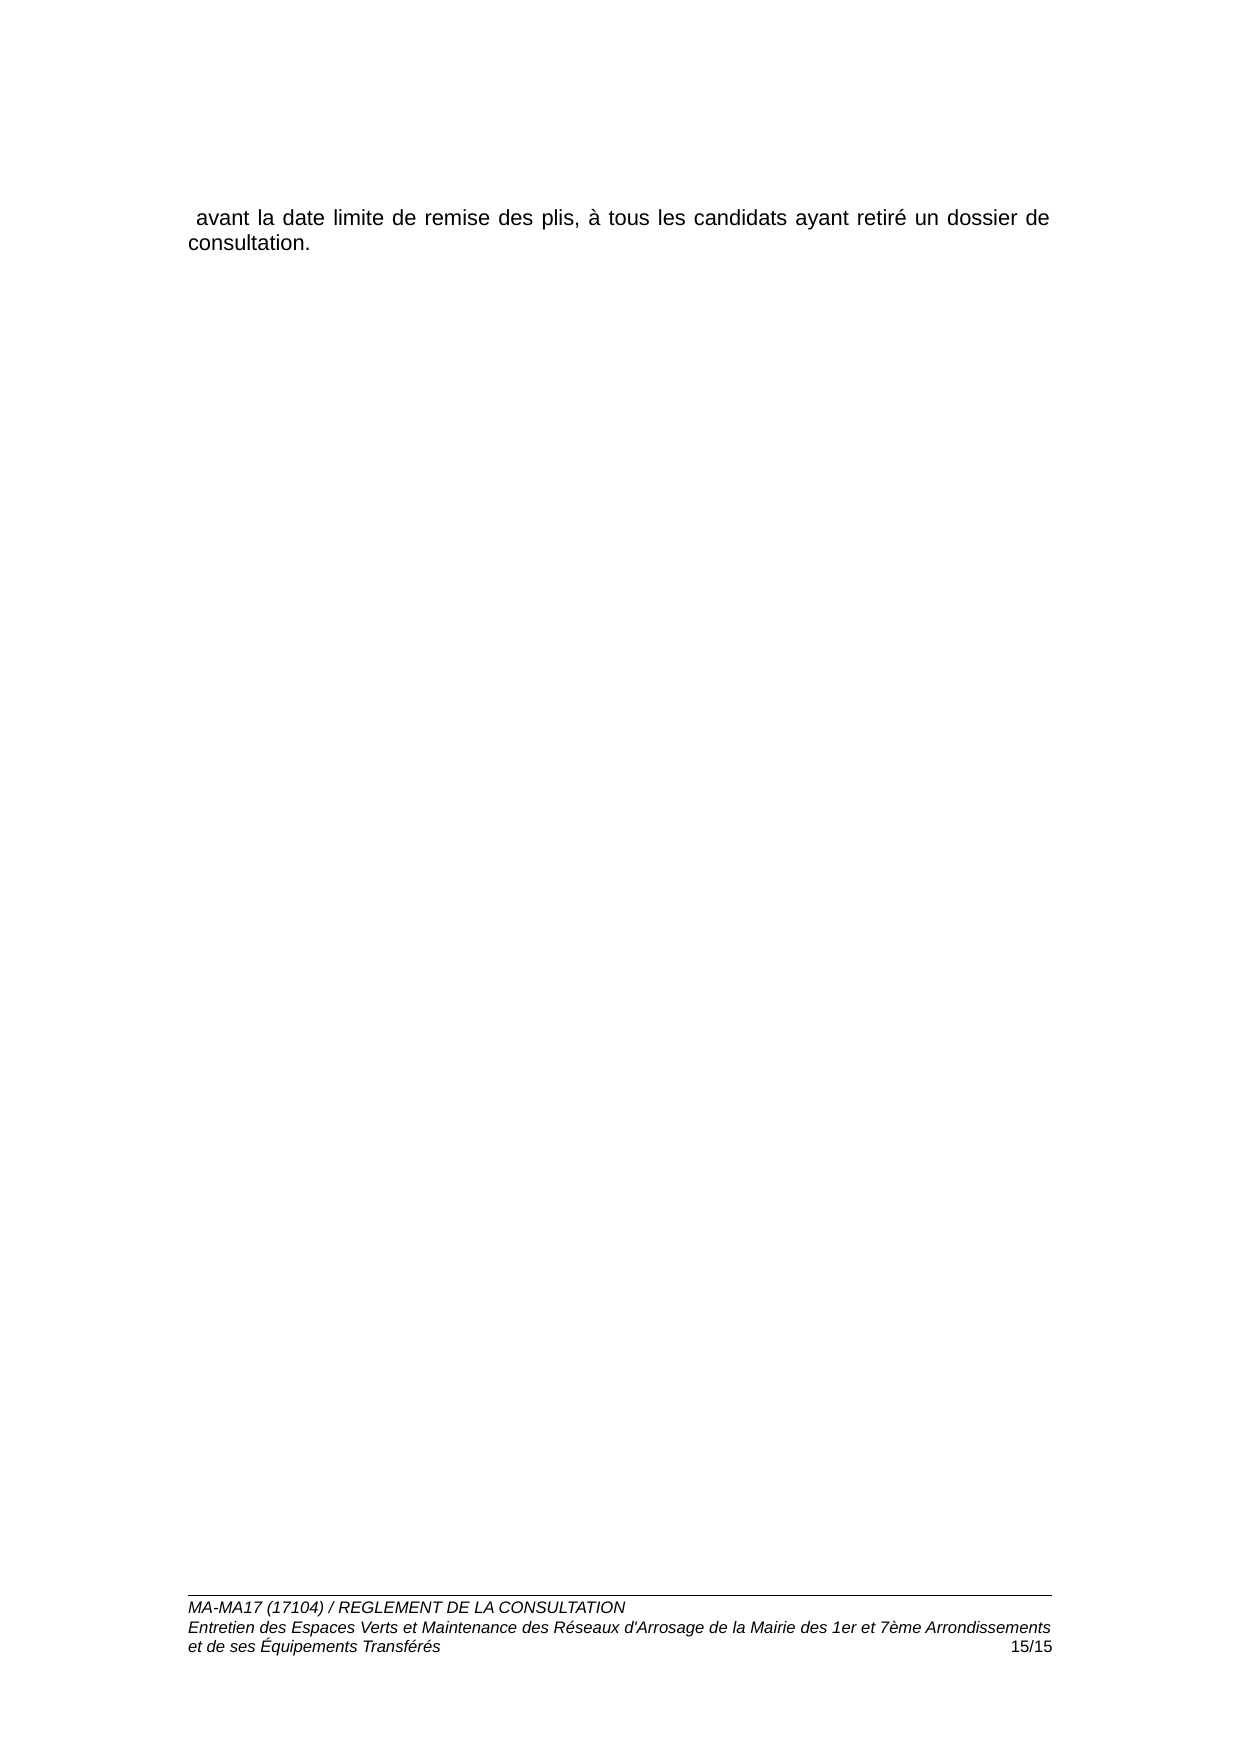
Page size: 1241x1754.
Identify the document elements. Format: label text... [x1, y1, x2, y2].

text avant la date limite de remise des plis, à tous les candidats ayant retiré un dossier de consultation. [188, 204, 1052, 255]
